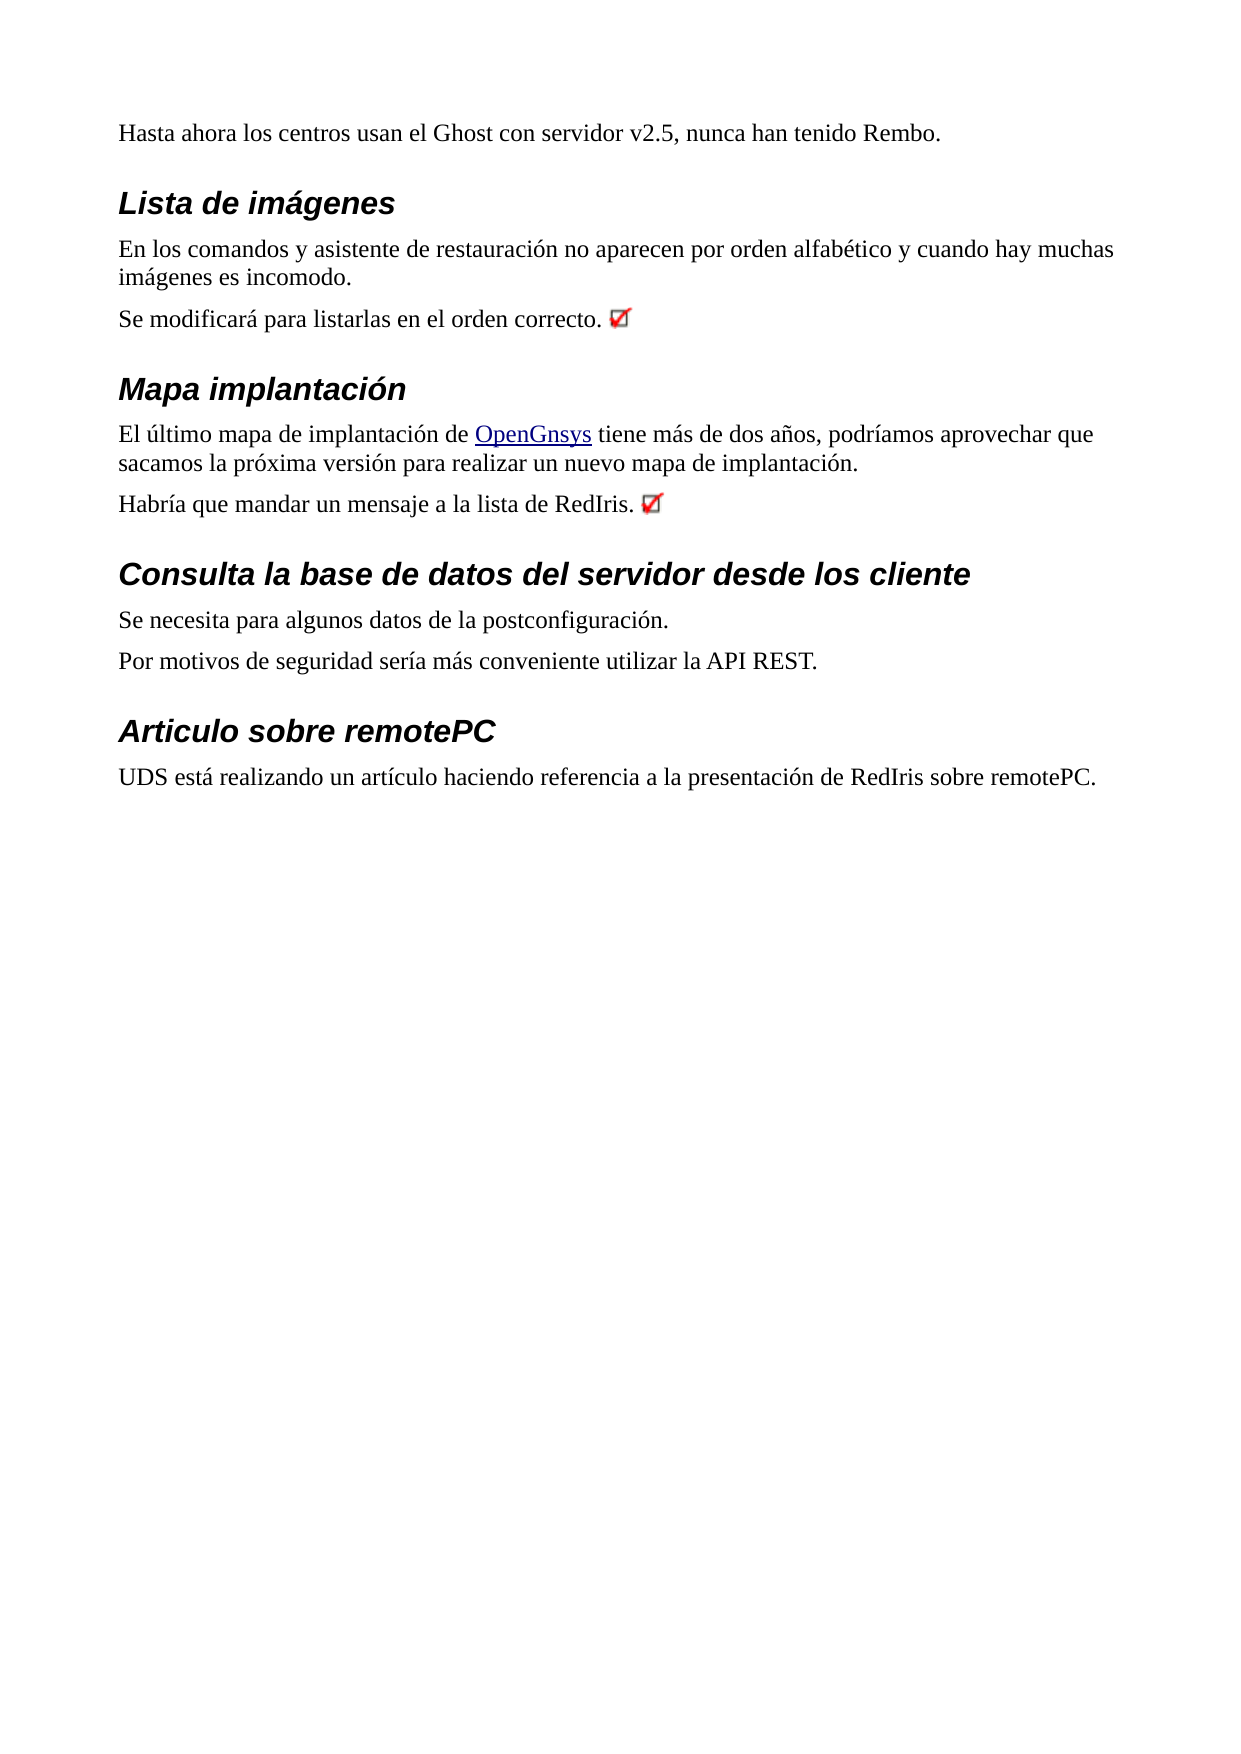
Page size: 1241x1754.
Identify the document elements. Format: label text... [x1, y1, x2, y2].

text Se modificará para listarlas en el orden correcto. [118, 304, 1122, 332]
subtitle Lista de imágenes [118, 184, 1122, 221]
text Hasta ahora los centros usan el Ghost con servidor v2.5, nunca han tenido Rembo. [118, 118, 1122, 147]
text En los comandos y asistente de restauración no aparecen por orden alfabético y cuando hay muchas imágenes es incomodo. [118, 234, 1122, 291]
subtitle Articulo sobre remotePC [118, 712, 1122, 749]
text Habría que mandar un mensaje a la lista de RedIris. [118, 489, 1122, 518]
text El último mapa de implantación de OpenGnsys tiene más de dos años, podríamos aprovechar que sacamos la próxima versión para realizar un nuevo mapa de implantación. [118, 419, 1122, 477]
text UDS está realizando un artículo haciendo referencia a la presentación de RedIris sobre remotePC. [118, 762, 1122, 791]
text Se necesita para algunos datos de la postconfiguración. [118, 605, 1122, 634]
text Por motivos de seguridad sería más conveniente utilizar la API REST. [118, 646, 1122, 675]
subtitle Mapa implantación [118, 370, 1122, 407]
subtitle Consulta la base de datos del servidor desde los cliente [118, 556, 1122, 592]
